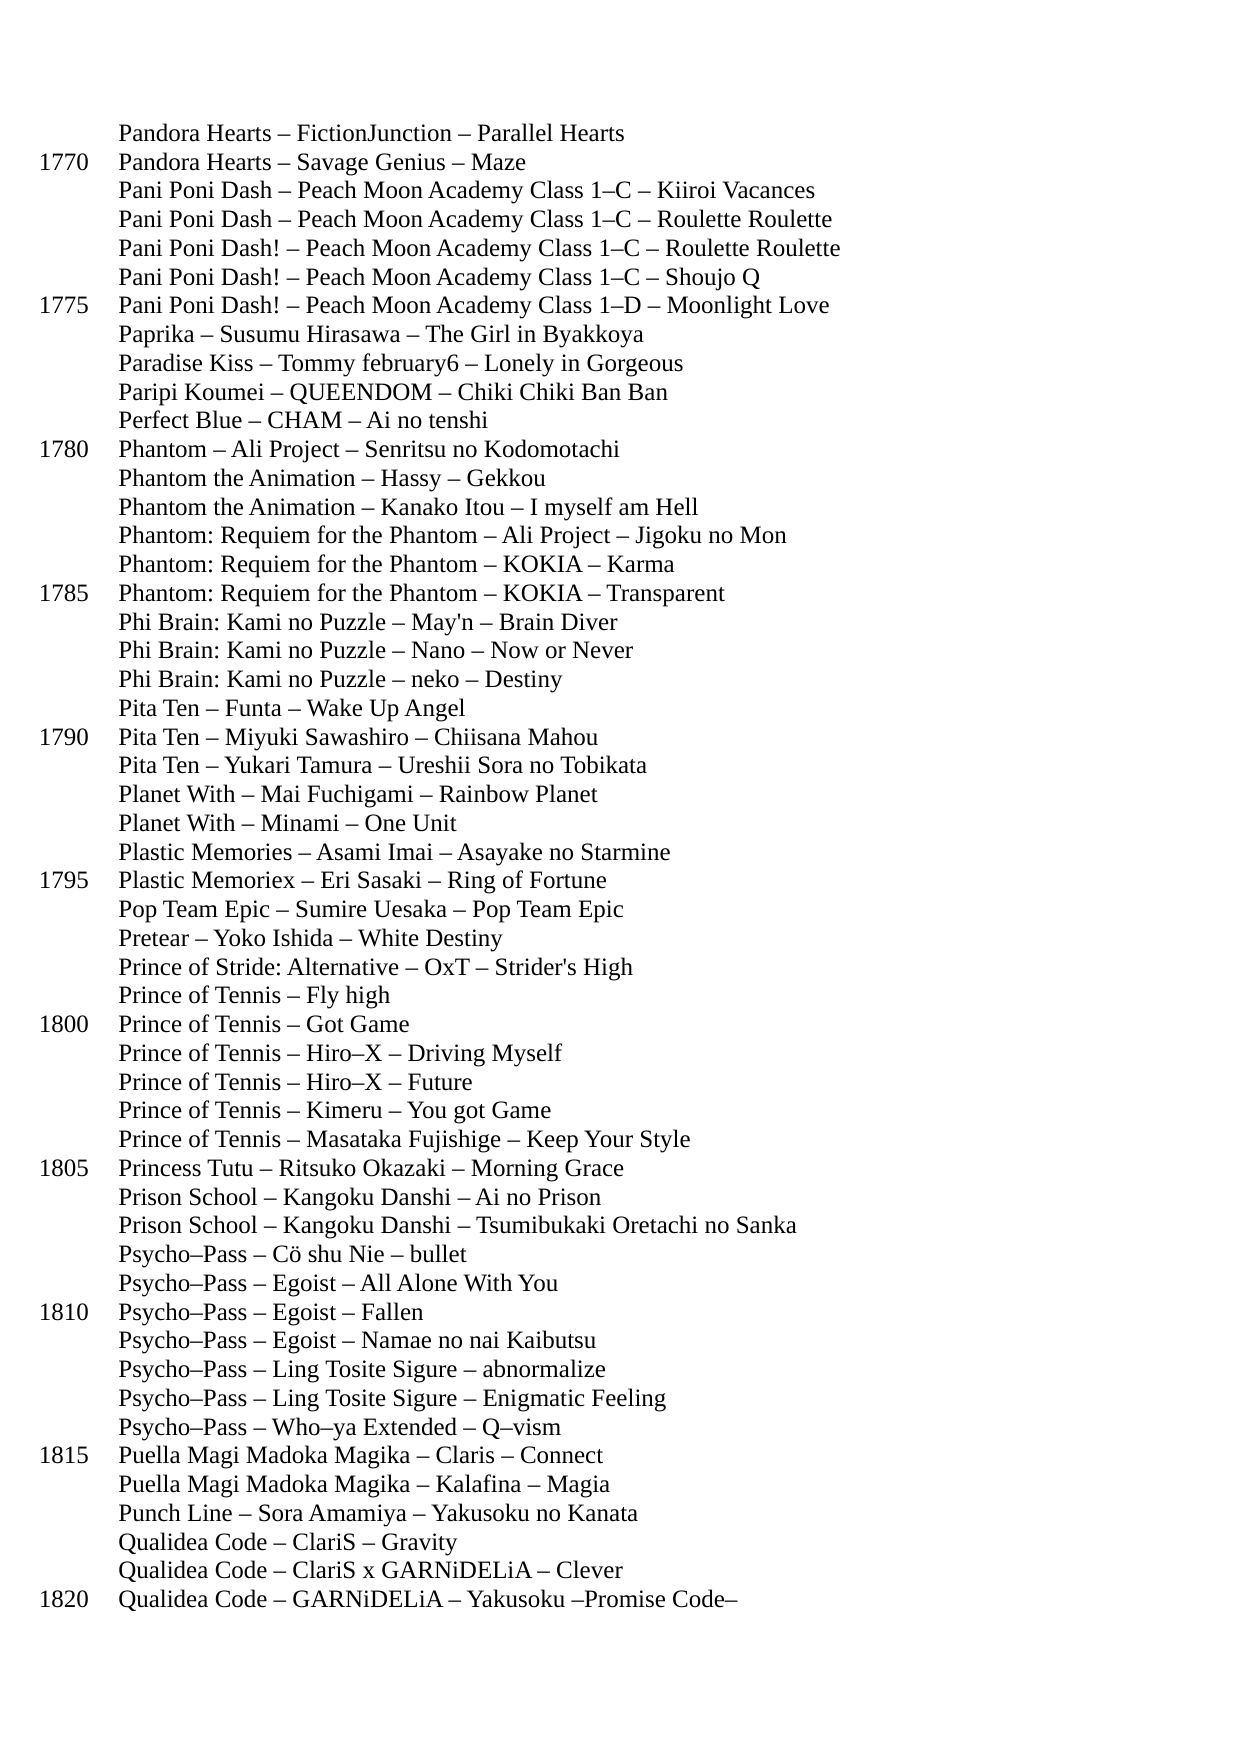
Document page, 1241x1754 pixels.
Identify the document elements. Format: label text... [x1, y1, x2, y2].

text Phi Brain: Kami no Puzzle – neko – Destiny [118, 664, 1122, 693]
text Psycho–Pass – Ling Tosite Sigure – abnormalize [118, 1354, 1122, 1383]
text Pani Poni Dash – Peach Moon Academy Class 1–C – Kiiroi Vacances [118, 176, 1122, 204]
text Phantom the Animation – Kanako Itou – I myself am Hell [118, 492, 1122, 521]
text Paripi Koumei – QUEENDOM – Chiki Chiki Ban Ban [118, 377, 1122, 406]
text Prince of Tennis – Masataka Fujishige – Keep Your Style [118, 1124, 1122, 1153]
text Prison School – Kangoku Danshi – Ai no Prison [118, 1182, 1122, 1211]
text Prince of Tennis – Hiro–X – Driving Myself [118, 1038, 1122, 1067]
text Prince of Tennis – Got Game [118, 1009, 1122, 1038]
text Paprika – Susumu Hirasawa – The Girl in Byakkoya [118, 319, 1122, 348]
text Pani Poni Dash! – Peach Moon Academy Class 1–C – Roulette Roulette [118, 233, 1122, 262]
text Psycho–Pass – Egoist – Fallen [118, 1297, 1122, 1326]
text Pita Ten – Yukari Tamura – Ureshii Sora no Tobikata [118, 751, 1122, 779]
text Phantom: Requiem for the Phantom – KOKIA – Transparent [118, 578, 1122, 607]
text Phi Brain: Kami no Puzzle – Nano – Now or Never [118, 636, 1122, 664]
text Prince of Tennis – Fly high [118, 981, 1122, 1009]
text Prince of Tennis – Kimeru – You got Game [118, 1096, 1122, 1124]
text Phantom – Ali Project – Senritsu no Kodomotachi [118, 434, 1122, 463]
text Psycho–Pass – Egoist – Namae no nai Kaibutsu [118, 1326, 1122, 1354]
text Pretear – Yoko Ishida – White Destiny [118, 923, 1122, 952]
text Perfect Blue – CHAM – Ai no tenshi [118, 406, 1122, 434]
text Pita Ten – Miyuki Sawashiro – Chiisana Mahou [118, 722, 1122, 751]
text Plastic Memoriex – Eri Sasaki – Ring of Fortune [118, 866, 1122, 894]
text Phantom: Requiem for the Phantom – KOKIA – Karma [118, 549, 1122, 578]
text Paradise Kiss – Tommy february6 – Lonely in Gorgeous [118, 348, 1122, 377]
text Qualidea Code – GARNiDELiA – Yakusoku –Promise Code– [118, 1584, 1122, 1613]
text Pani Poni Dash – Peach Moon Academy Class 1–C – Roulette Roulette [118, 204, 1122, 233]
text Psycho–Pass – Who–ya Extended – Q–vism [118, 1412, 1122, 1441]
text Pita Ten – Funta – Wake Up Angel [118, 693, 1122, 722]
text Pani Poni Dash! – Peach Moon Academy Class 1–C – Shoujo Q [118, 262, 1122, 291]
text Phantom: Requiem for the Phantom – Ali Project – Jigoku no Mon [118, 521, 1122, 549]
text Psycho–Pass – Egoist – All Alone With You [118, 1268, 1122, 1297]
text Princess Tutu – Ritsuko Okazaki – Morning Grace [118, 1153, 1122, 1182]
text Phantom the Animation – Hassy – Gekkou [118, 463, 1122, 492]
text Planet With – Minami – One Unit [118, 808, 1122, 837]
text Psycho–Pass – Ling Tosite Sigure – Enigmatic Feeling [118, 1383, 1122, 1412]
text Psycho–Pass – Cö shu Nie – bullet [118, 1239, 1122, 1268]
text Punch Line – Sora Amamiya – Yakusoku no Kanata [118, 1498, 1122, 1527]
text Pani Poni Dash! – Peach Moon Academy Class 1–D – Moonlight Love [118, 291, 1122, 319]
text Pandora Hearts – FictionJunction – Parallel Hearts [118, 118, 1122, 147]
text Puella Magi Madoka Magika – Claris – Connect [118, 1441, 1122, 1469]
text Prince of Stride: Alternative – OxT – Strider's High [118, 952, 1122, 981]
text Puella Magi Madoka Magika – Kalafina – Magia [118, 1469, 1122, 1498]
text Pandora Hearts – Savage Genius – Maze [118, 147, 1122, 176]
text Phi Brain: Kami no Puzzle – May'n – Brain Diver [118, 607, 1122, 636]
text Qualidea Code – ClariS – Gravity [118, 1527, 1122, 1556]
text Prince of Tennis – Hiro–X – Future [118, 1067, 1122, 1096]
text Plastic Memories – Asami Imai – Asayake no Starmine [118, 837, 1122, 866]
text Prison School – Kangoku Danshi – Tsumibukaki Oretachi no Sanka [118, 1211, 1122, 1239]
text Planet With – Mai Fuchigami – Rainbow Planet [118, 779, 1122, 808]
text Qualidea Code – ClariS x GARNiDELiA – Clever [118, 1556, 1122, 1584]
text Pop Team Epic – Sumire Uesaka – Pop Team Epic [118, 894, 1122, 923]
